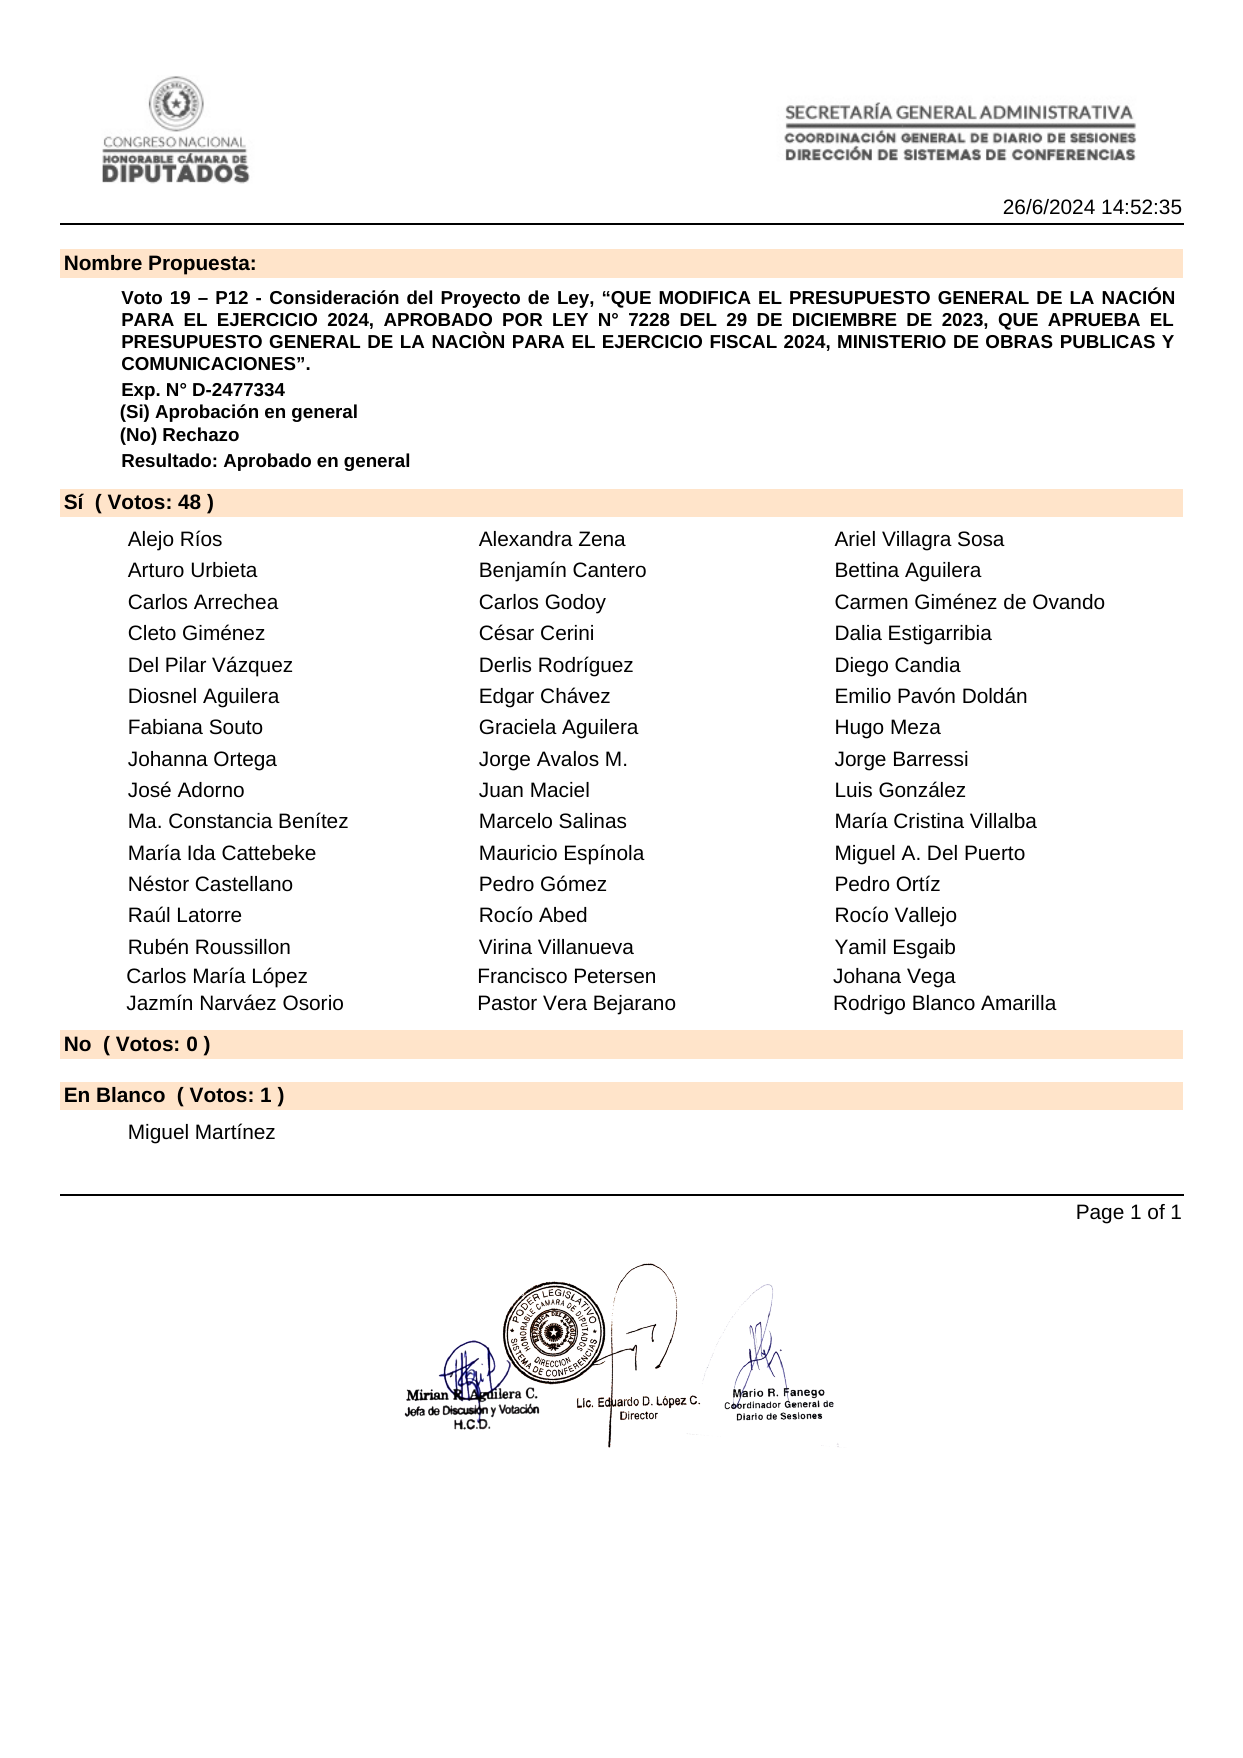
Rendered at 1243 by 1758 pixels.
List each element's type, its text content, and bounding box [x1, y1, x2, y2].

table_cell [1184, 683, 1189, 711]
table_cell [1184, 517, 1189, 526]
table_cell Francisco Petersen Pastor Vera Bejarano [476, 962, 815, 1030]
table_cell [1178, 284, 1189, 489]
table_cell [1184, 902, 1189, 931]
table_cell [1184, 557, 1189, 586]
table_cell [1168, 1164, 1183, 1194]
table_cell Ariel Villagra Sosa [831, 526, 1168, 554]
table_cell Derlis Rodríguez [476, 651, 815, 680]
table_cell Arturo Urbieta [125, 557, 462, 586]
table_cell Miguel A. Del Puerto [831, 839, 1168, 868]
table_cell [60, 1198, 827, 1233]
table_cell [1184, 745, 1189, 774]
table_cell Johanna Ortega [125, 745, 462, 774]
table_cell Jorge Avalos M. [476, 745, 815, 774]
table_cell Hugo Meza [831, 714, 1168, 742]
table_cell [60, 1110, 1183, 1119]
table_cell Page 1 of 1 [827, 1198, 1183, 1233]
table_cell Miguel Martínez [125, 1119, 462, 1147]
table_cell Alexandra Zena [476, 526, 815, 554]
table_cell [1184, 839, 1189, 868]
table_cell [1184, 1059, 1189, 1082]
table_header 26/6/2024 14:52:35 [649, 189, 1183, 223]
table_cell Rubén Roussillon [125, 934, 462, 962]
table_cell Emilio Pavón Doldán [831, 683, 1168, 711]
table_cell Alejo Ríos [125, 526, 462, 554]
table_cell [60, 278, 1183, 283]
table_cell César Cerini [476, 620, 815, 648]
table_header [1184, 189, 1189, 223]
table_cell [1184, 651, 1189, 680]
table_cell [1184, 871, 1189, 899]
table_cell [1184, 228, 1189, 249]
table_cell Carmen Giménez de Ovando [831, 589, 1168, 617]
table_cell [60, 1119, 124, 1194]
table_cell Nombre Propuesta: [60, 249, 1183, 278]
table_cell Raúl Latorre [125, 902, 462, 931]
table_cell Sí ( Votos: 48 ) [60, 489, 1183, 517]
table_cell Diosnel Aguilera [125, 683, 462, 711]
table_cell [1184, 1164, 1189, 1194]
table_cell Benjamín Cantero [476, 557, 815, 586]
table_cell [1184, 1082, 1189, 1110]
table_cell Bettina Aguilera [831, 557, 1168, 586]
table_cell [118, 472, 1178, 489]
table_cell Ma. Constancia Benítez [125, 808, 462, 837]
table_cell [1184, 1147, 1189, 1164]
table_cell No ( Votos: 0 ) [60, 1030, 1183, 1059]
table_cell Dalia Estigarribia [831, 620, 1168, 648]
table_cell [1184, 526, 1189, 554]
table_cell [1184, 962, 1189, 1030]
table_cell Johana Vega Rodrigo Blanco Amarilla [831, 962, 1168, 1030]
table_cell En Blanco ( Votos: 1 ) [60, 1082, 1183, 1110]
table_cell Néstor Castellano [125, 871, 462, 899]
table_cell [1184, 1030, 1189, 1059]
table_cell María Cristina Villalba [831, 808, 1168, 837]
table_cell [1184, 1198, 1189, 1233]
table_cell [815, 526, 831, 1030]
table_cell Yamil Esgaib [831, 934, 1168, 962]
table_cell [1184, 589, 1189, 617]
table_cell Rocío Vallejo [831, 902, 1168, 931]
table_cell Mauricio Espínola [476, 839, 815, 868]
table_cell [831, 1164, 1168, 1194]
table_cell José Adorno [125, 777, 462, 805]
table_cell [1184, 777, 1189, 805]
table_cell [1184, 808, 1189, 837]
table_cell Marcelo Salinas [476, 808, 815, 837]
table_cell [60, 228, 1183, 249]
table_cell [462, 526, 476, 1030]
table_cell [60, 526, 124, 1030]
table_cell [1168, 526, 1183, 1030]
table_header [60, 189, 649, 223]
table_cell Carlos María López Jazmín Narváez Osorio [125, 962, 462, 1030]
table_cell [815, 1164, 831, 1194]
table_cell Edgar Chávez [476, 683, 815, 711]
table_cell Juan Maciel [476, 777, 815, 805]
table_cell [1184, 489, 1189, 517]
table_cell Fabiana Souto [125, 714, 462, 742]
table_cell Carlos Arrechea [125, 589, 462, 617]
table_cell Luis González [831, 777, 1168, 805]
table_cell [1184, 714, 1189, 742]
table_cell Cleto Giménez [125, 620, 462, 648]
table_cell Jorge Barressi [831, 745, 1168, 774]
table_cell Voto 19 – P12 - Consideración del Proyecto de Ley, “QUE MODIFICA EL PRESUPUESTO GENERAL DE LA NACIÓN PARA EL EJERCICIO 2024, APROBADO POR LEY N° 7228 DEL 29 DE DICIEMBRE DE 2023, QUE APRUEBA EL PRESUPUESTO GENERAL DE LA NACIÒN PARA EL EJERCICIO FISCAL 2024, MINISTERIO DE OBRAS PUBLICAS Y COMUNICACIONES”. Exp. N° D-2477334 (Si) Aprobación en general (No) Rechazo Resultado: Aprobado en general [118, 284, 1178, 472]
table_cell [462, 1164, 476, 1194]
table_cell [60, 1059, 1183, 1082]
table_cell Rocío Abed [476, 902, 815, 931]
table_cell [1184, 934, 1189, 962]
table_cell [1184, 620, 1189, 648]
table_cell [1184, 249, 1189, 278]
table_cell [125, 1164, 462, 1194]
table_cell [476, 1164, 815, 1194]
table_cell Pedro Gómez [476, 871, 815, 899]
table_cell Graciela Aguilera [476, 714, 815, 742]
table_cell [125, 1147, 462, 1164]
table_cell [462, 1119, 1183, 1164]
table_cell Diego Candia [831, 651, 1168, 680]
table_cell [1184, 1119, 1189, 1147]
table_cell Virina Villanueva [476, 934, 815, 962]
table_cell Del Pilar Vázquez [125, 651, 462, 680]
table_cell [60, 284, 118, 489]
table_cell María Ida Cattebeke [125, 839, 462, 868]
table_cell [1184, 1110, 1189, 1119]
table_cell Carlos Godoy [476, 589, 815, 617]
table_cell Pedro Ortíz [831, 871, 1168, 899]
table_cell [60, 517, 1183, 526]
